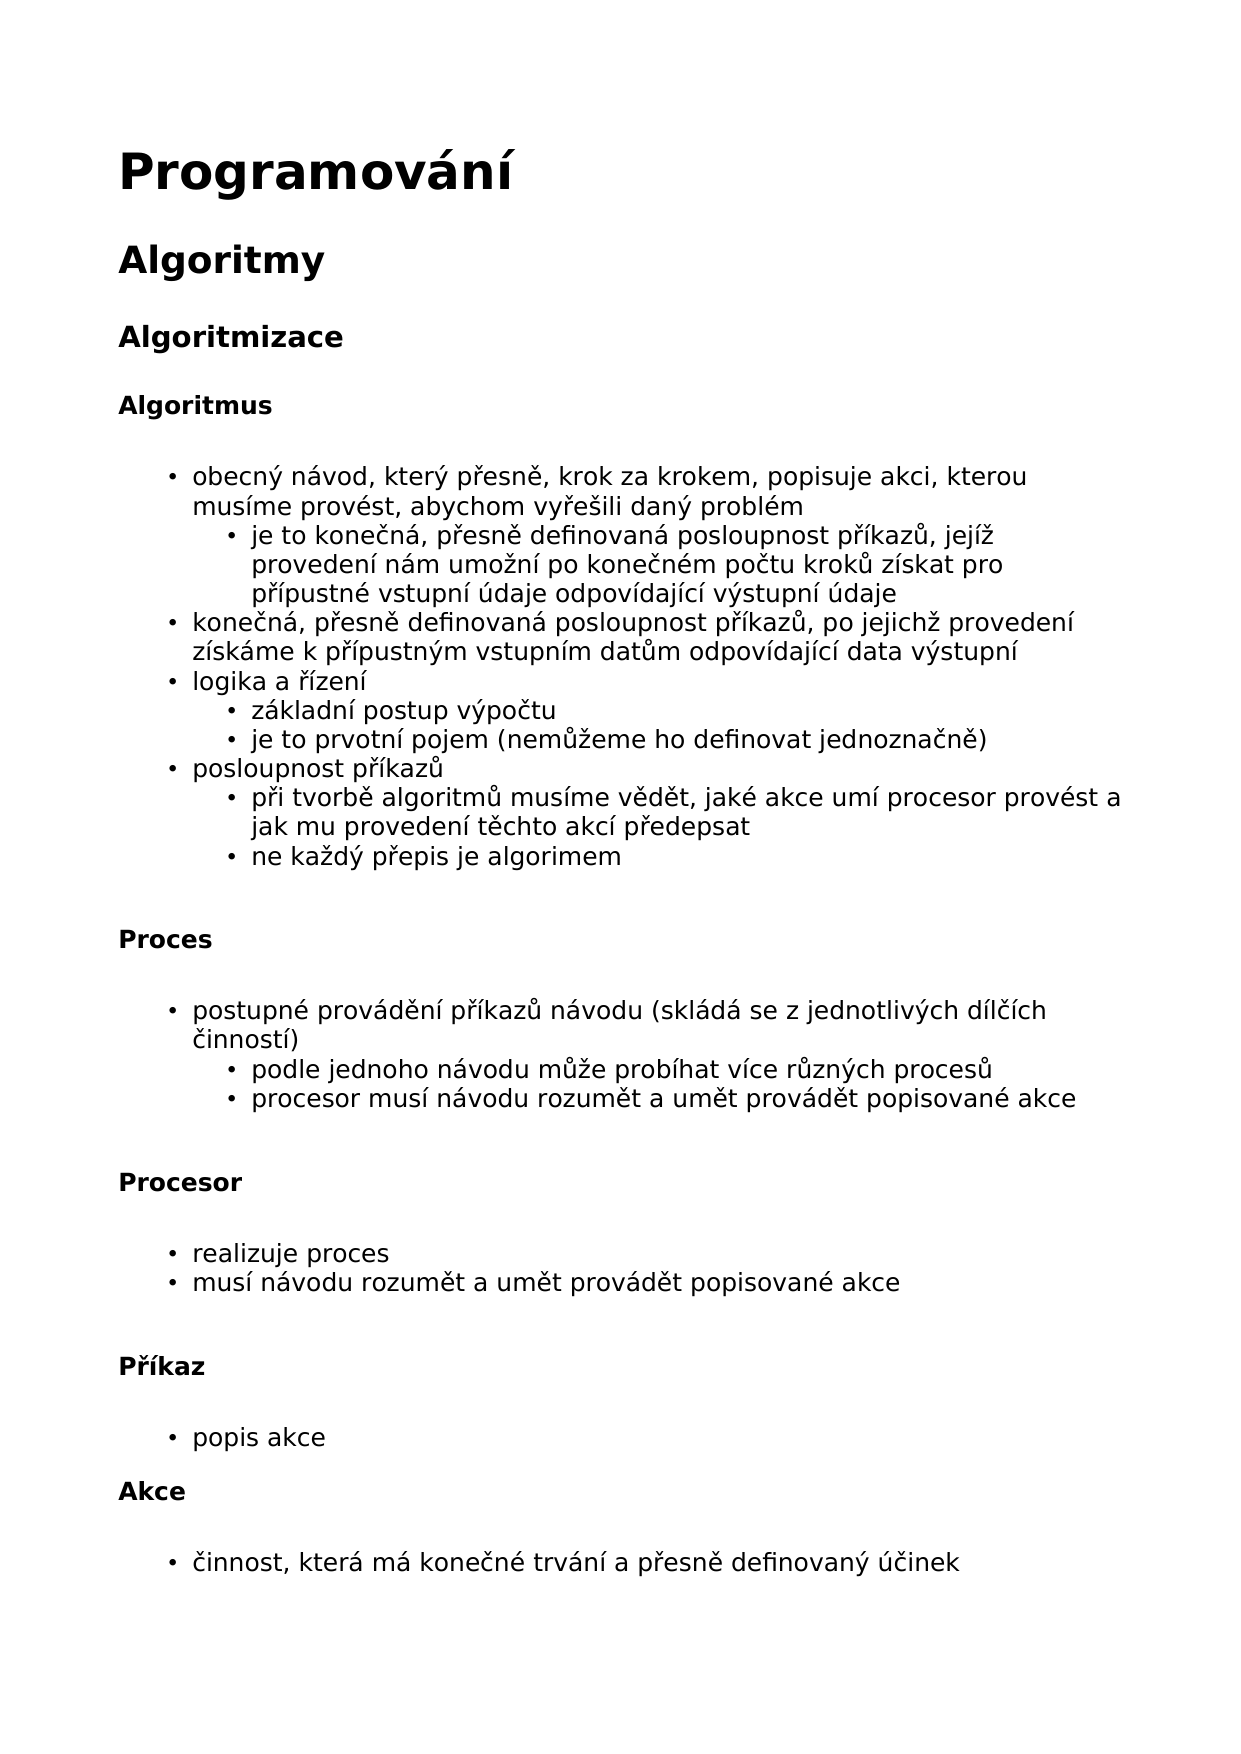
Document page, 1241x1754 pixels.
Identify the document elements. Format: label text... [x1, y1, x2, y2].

list je to prvotní pojem (nemůžeme ho definovat jednoznačně) [236, 725, 1122, 754]
subtitle Programování [118, 143, 1122, 201]
list logika a řízení [177, 667, 1122, 696]
list při tvorbě algoritmů musíme vědět, jaké akce umí procesor provést a jak mu provedení těchto akcí předepsat [236, 783, 1122, 842]
list základní postup výpočtu [236, 696, 1122, 725]
list musí návodu rozumět a umět provádět popisované akce [177, 1268, 1122, 1297]
subtitle Procesor [118, 1168, 1122, 1197]
list konečná, přesně definovaná posloupnost příkazů, po jejichž provedení získáme k přípustným vstupním datům odpovídající data výstupní [177, 608, 1122, 667]
list realizuje proces [177, 1239, 1122, 1268]
list postupné provádění příkazů návodu (skládá se z jednotlivých dílčích činností) [177, 997, 1122, 1055]
subtitle Algoritmy [118, 239, 1122, 282]
list obecný návod, který přesně, krok za krokem, popisuje akci, kterou musíme provést, abychom vyřešili daný problém [177, 463, 1122, 521]
list procesor musí návodu rozumět a umět provádět popisované akce [236, 1084, 1122, 1113]
subtitle Akce [118, 1477, 1122, 1506]
list podle jednoho návodu může probíhat více různých procesů [236, 1055, 1122, 1084]
subtitle Příkaz [118, 1352, 1122, 1381]
list je to konečná, přesně definovaná posloupnost příkazů, jejíž provedení nám umožní po konečném počtu kroků získat pro přípustné vstupní údaje odpovídající výstupní údaje [236, 521, 1122, 608]
subtitle Algoritmizace [118, 320, 1122, 354]
subtitle Proces [118, 925, 1122, 954]
subtitle Algoritmus [118, 391, 1122, 421]
list posloupnost příkazů [177, 754, 1122, 783]
list popis akce [177, 1423, 1122, 1452]
list činnost, která má konečné trvání a přesně definovaný účinek [177, 1548, 1122, 1577]
list ne každý přepis je algorimem [236, 842, 1122, 871]
